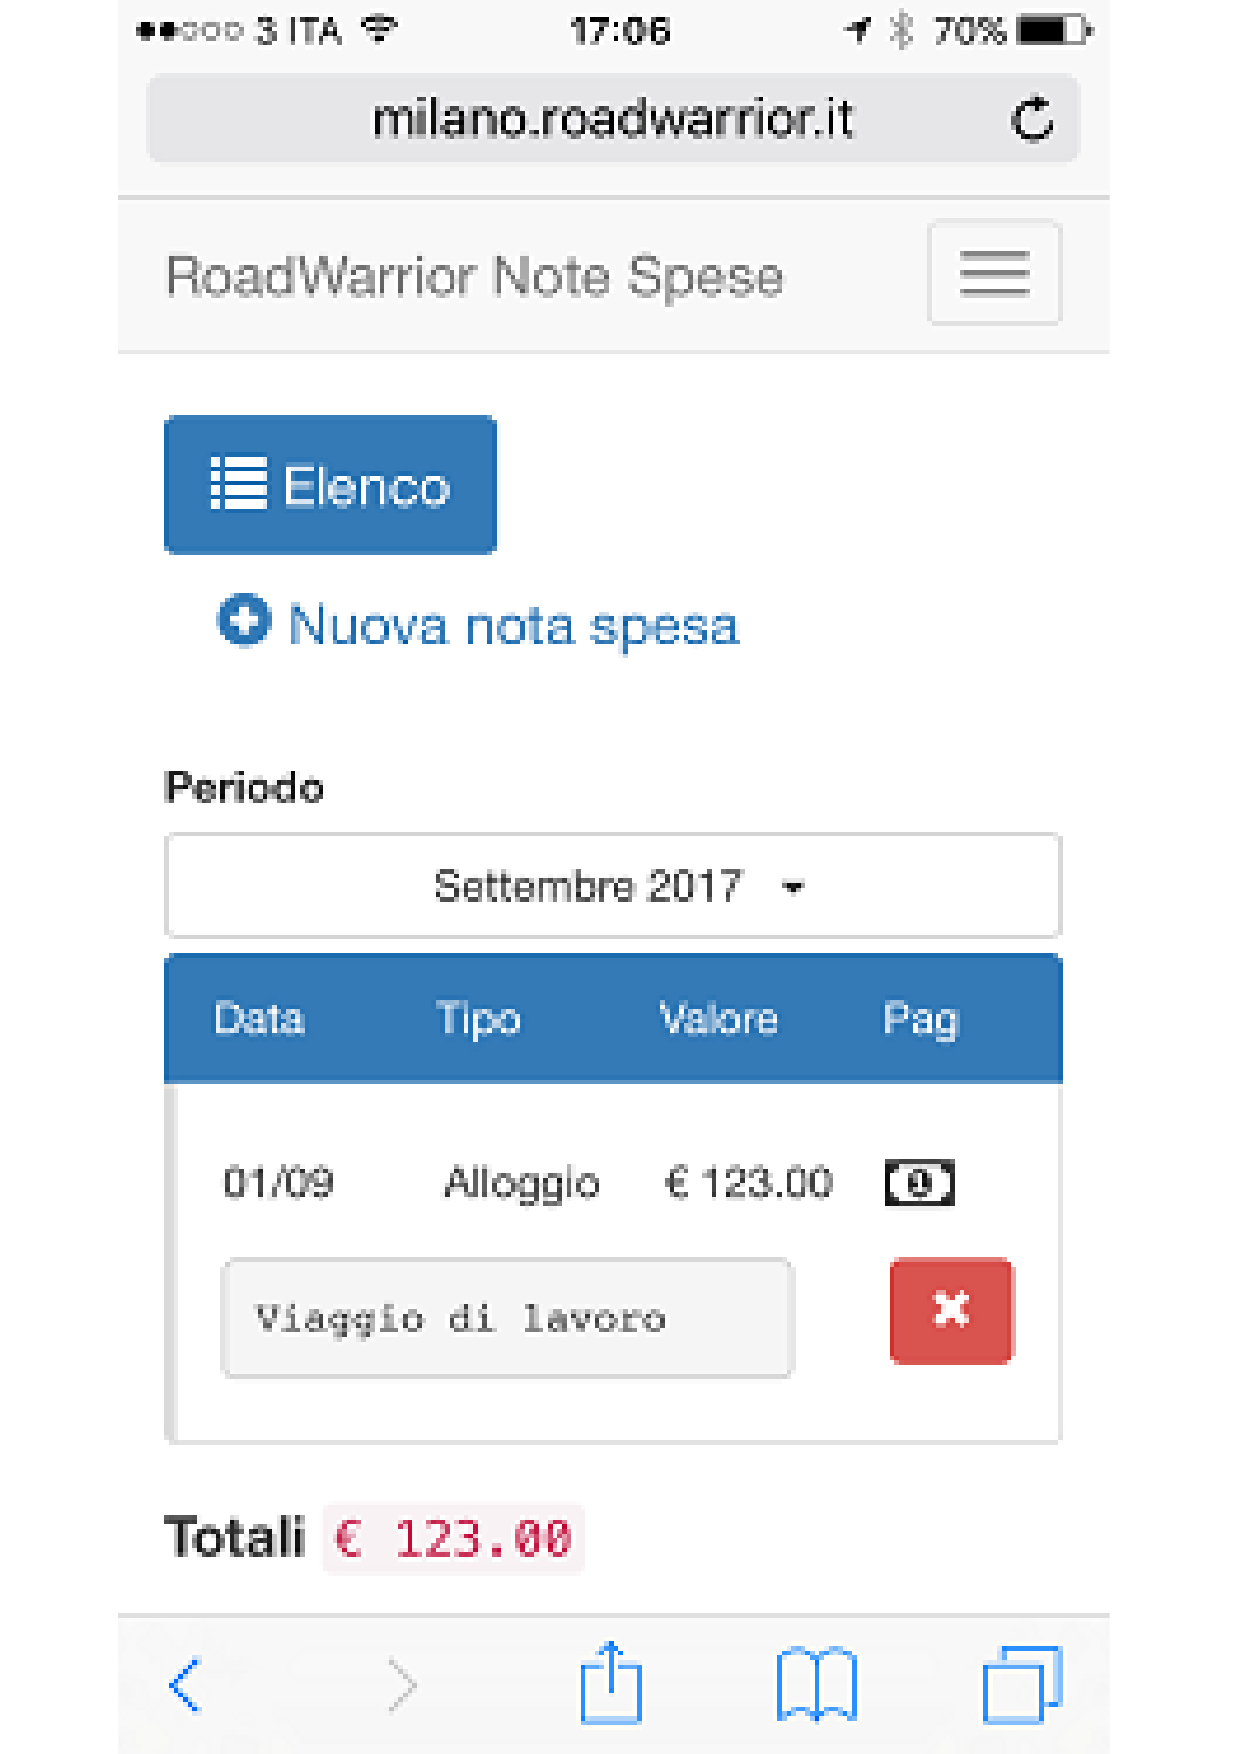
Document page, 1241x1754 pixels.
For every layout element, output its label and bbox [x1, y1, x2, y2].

picture [118, 0, 1110, 1754]
